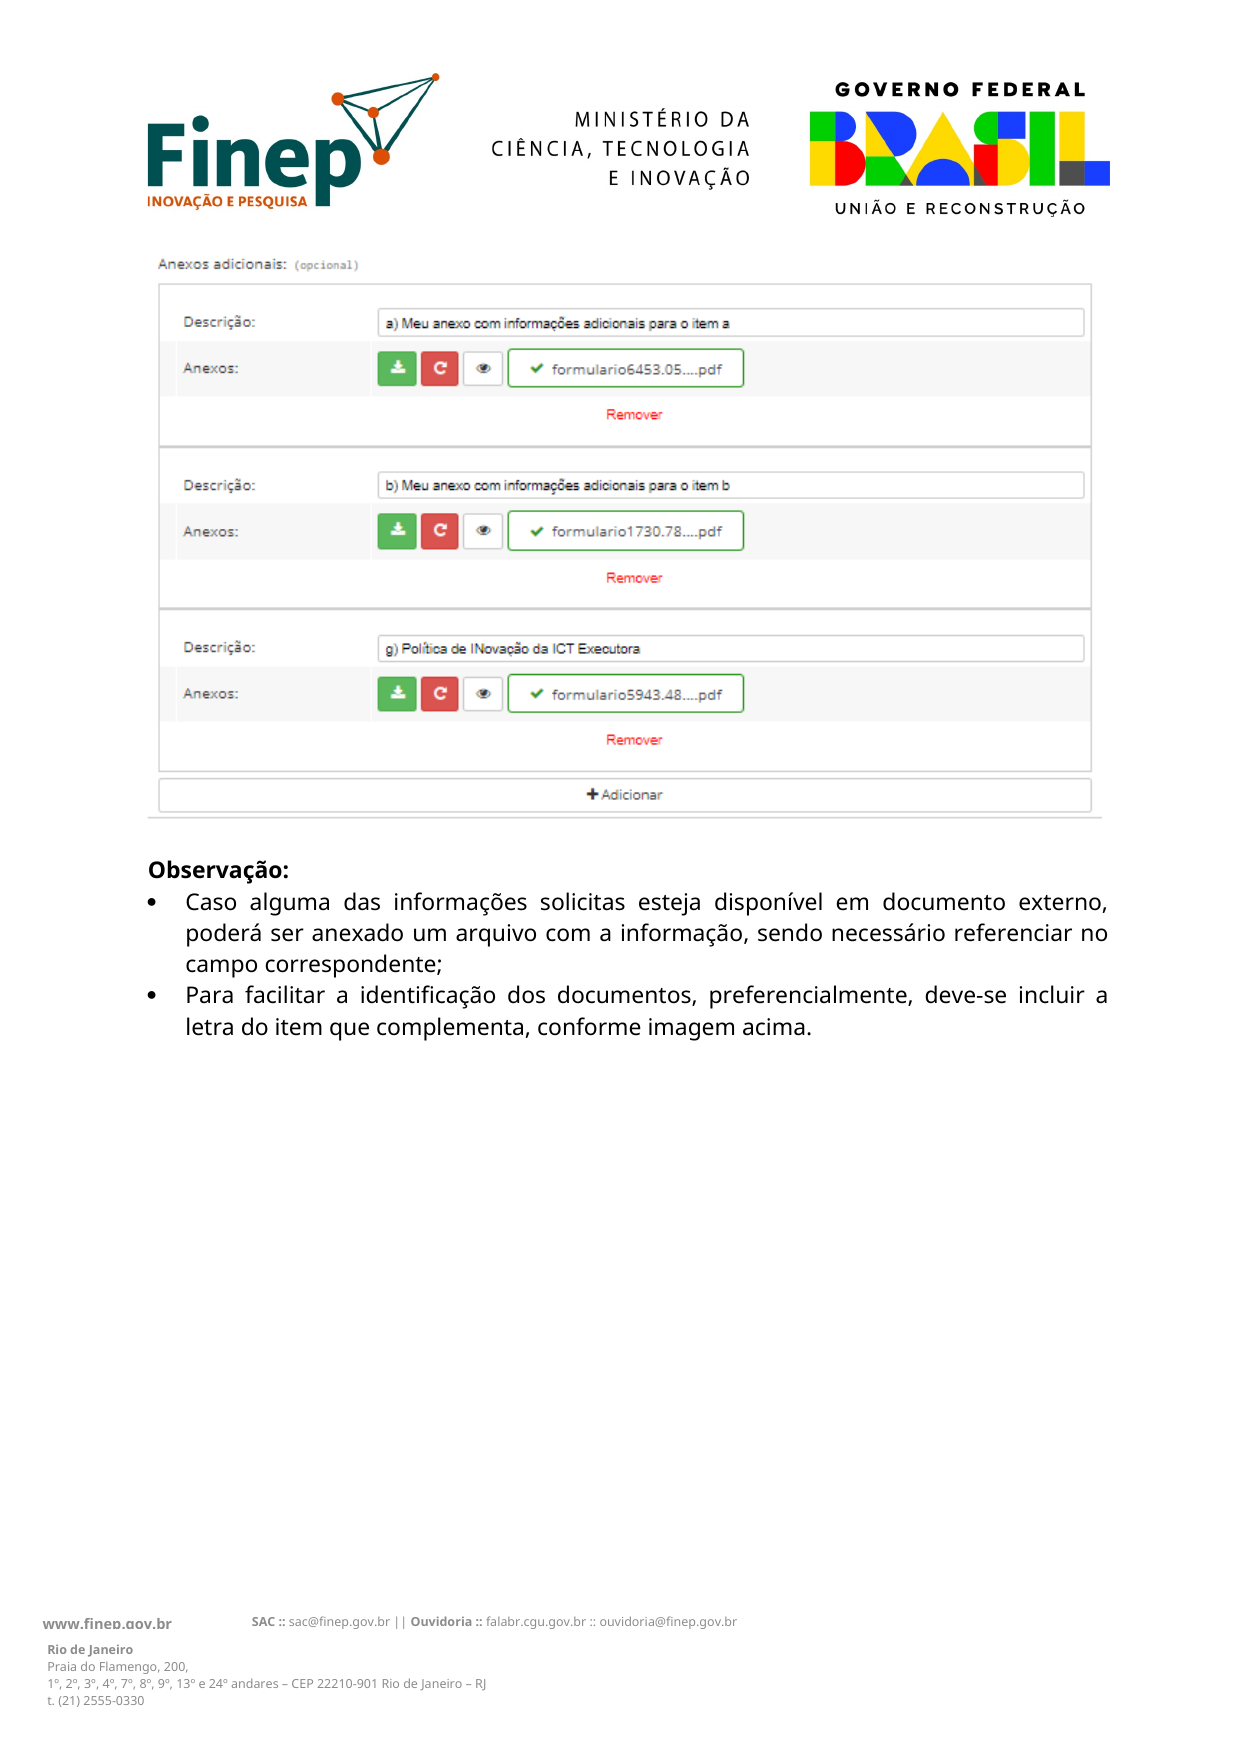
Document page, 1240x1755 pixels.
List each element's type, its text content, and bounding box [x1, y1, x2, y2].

list Para facilitar a identificação dos documentos, preferencialmente, deve-se incluir a letra do item que complementa, conforme imagem acima. [148, 979, 1110, 1042]
text Observação: [148, 854, 1110, 886]
list Caso alguma das informações solicitas esteja disponível em documento externo, poderá ser anexado um arquivo com a informação, sendo necessário referenciar no campo correspondente; [148, 886, 1110, 979]
